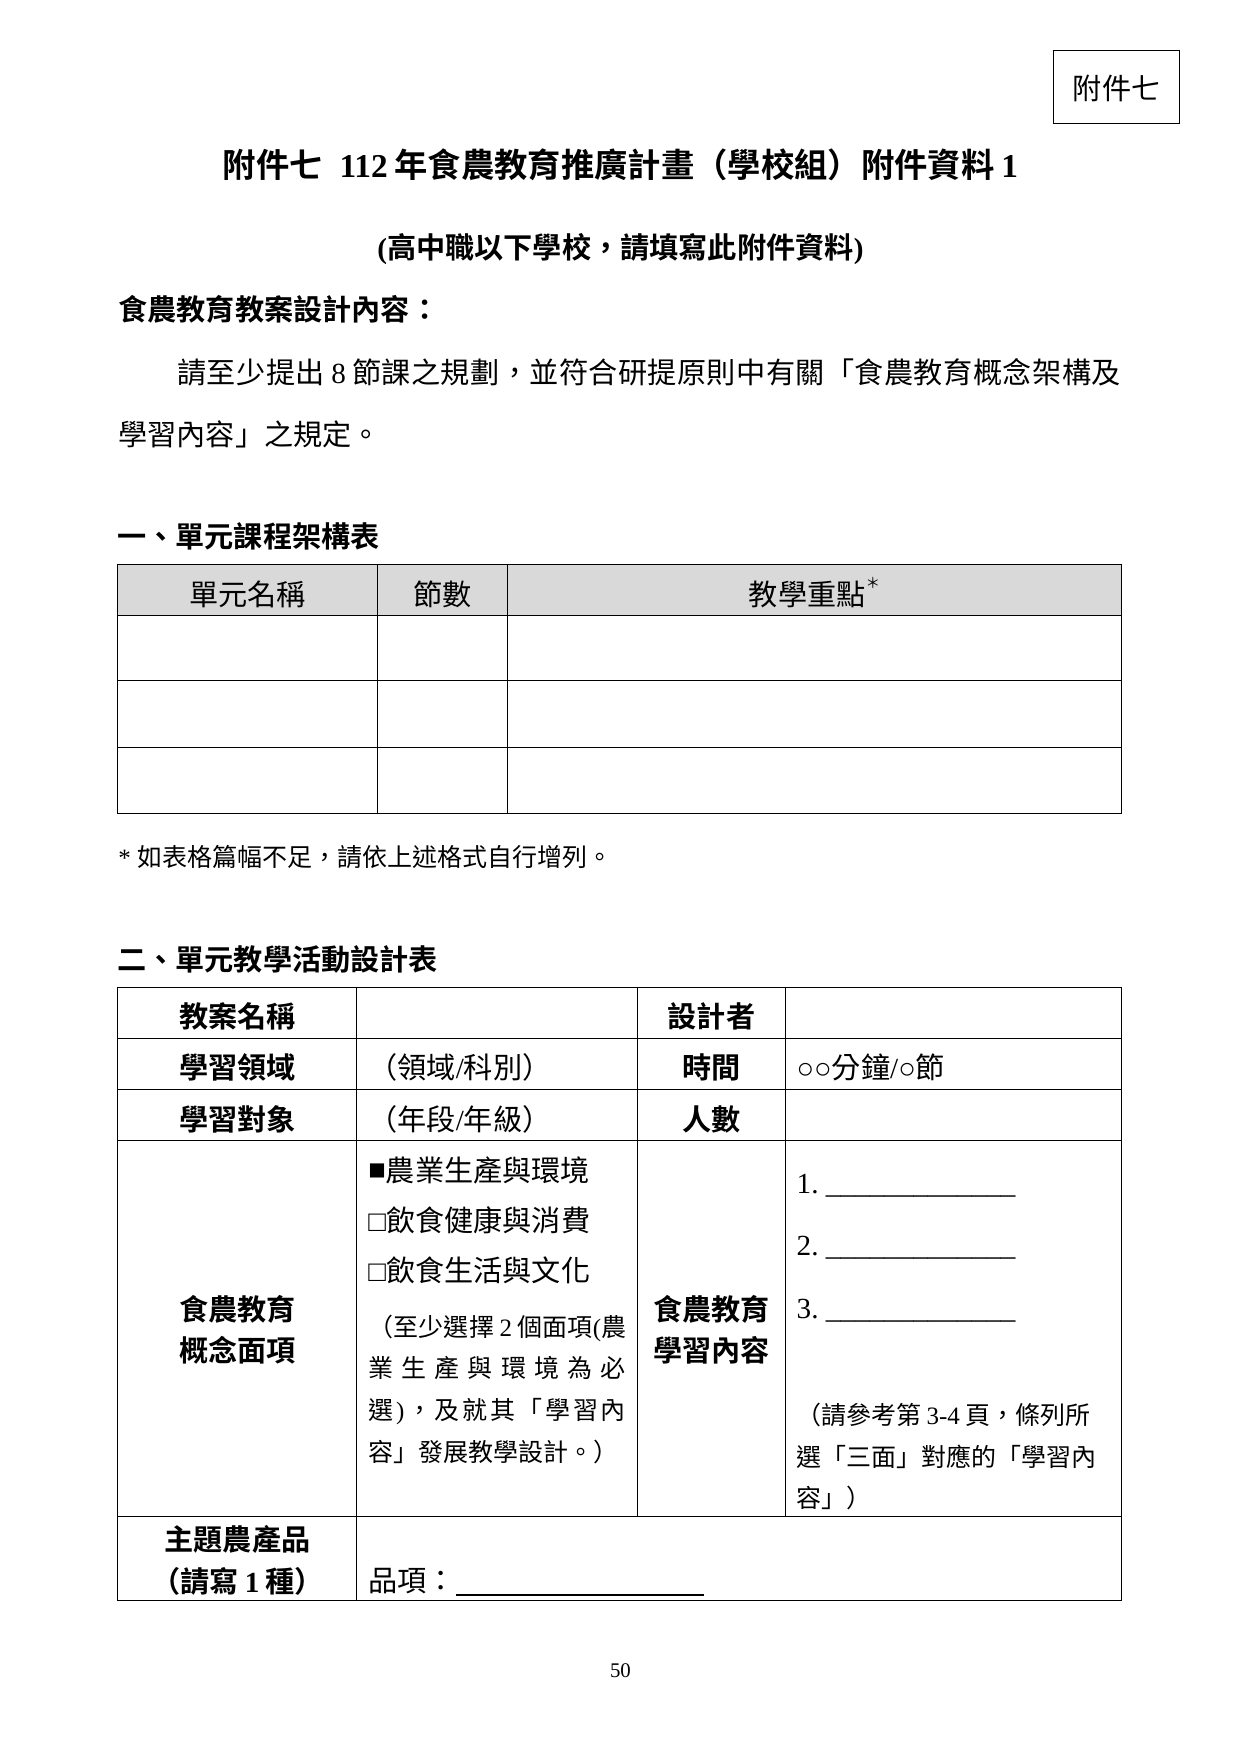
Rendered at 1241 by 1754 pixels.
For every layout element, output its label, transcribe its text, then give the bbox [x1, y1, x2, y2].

table_cell [508, 748, 1121, 813]
subtitle 附件七 112年食農教育推廣計畫（學校組）附件資料1 [1054, 51, 1179, 123]
text 請至少提出8節課之規劃，並符合研提原則中有關「食農教育概念架構及學習內容」之規定。 [118, 329, 1122, 454]
table_cell 學習領域 [118, 1039, 356, 1089]
table_cell [378, 616, 507, 680]
table_header [786, 988, 1121, 1038]
text 一、單元課程架構表 [117, 493, 1122, 556]
table_cell [786, 1090, 1121, 1140]
text 二、單元教學活動設計表 [117, 916, 1122, 979]
table_cell 主題農產品 （請寫1種） [118, 1517, 356, 1600]
table_cell [378, 748, 507, 813]
text (高中職以下學校，請填寫此附件資料) [118, 204, 1122, 266]
table_cell 食農教育 學習內容 [638, 1141, 785, 1516]
table_header 教學重點＊ [508, 565, 1121, 615]
subtitle 附件七 112年食農教育推廣計畫（學校組）附件資料1 [118, 51, 1122, 184]
table_cell （領域/科別） [357, 1039, 637, 1089]
table_header 節數 [378, 565, 507, 615]
text 附件七 [1068, 58, 1164, 110]
table_header 單元名稱 [118, 565, 377, 615]
text * 如表格篇幅不足，請依上述格式自行增列。 [118, 814, 1122, 877]
table_cell （年段/年級） [357, 1090, 637, 1140]
text 食農教育教案設計內容： [118, 266, 1122, 329]
table_cell 學習對象 [118, 1090, 356, 1140]
table_cell 食農教育 概念面項 [118, 1141, 356, 1516]
table_cell 時間 [638, 1039, 785, 1089]
table_cell [378, 681, 507, 747]
table_cell ○○分鐘/○節 [786, 1039, 1121, 1089]
table_cell ■農業生產與環境 □飲食健康與消費 □飲食生活與文化 （至少選擇2個面項(農業生產與環境為必選)，及就其「學習內容」發展教學設計。） [357, 1141, 637, 1516]
table_cell [508, 681, 1121, 747]
table_cell [118, 681, 377, 747]
table_cell [508, 616, 1121, 680]
table_cell 1. _____________ 2. _____________ 3. _____________ （請參考第3-4頁，條列所選「三面」對應的「學習內容」） [786, 1141, 1121, 1516]
table_cell 品項： [357, 1517, 1121, 1600]
table_header [357, 988, 637, 1038]
table_header 教案名稱 [118, 988, 356, 1038]
table_header 設計者 [638, 988, 785, 1038]
table_cell [118, 748, 377, 813]
table_cell 人數 [638, 1090, 785, 1140]
table_cell [118, 616, 377, 680]
